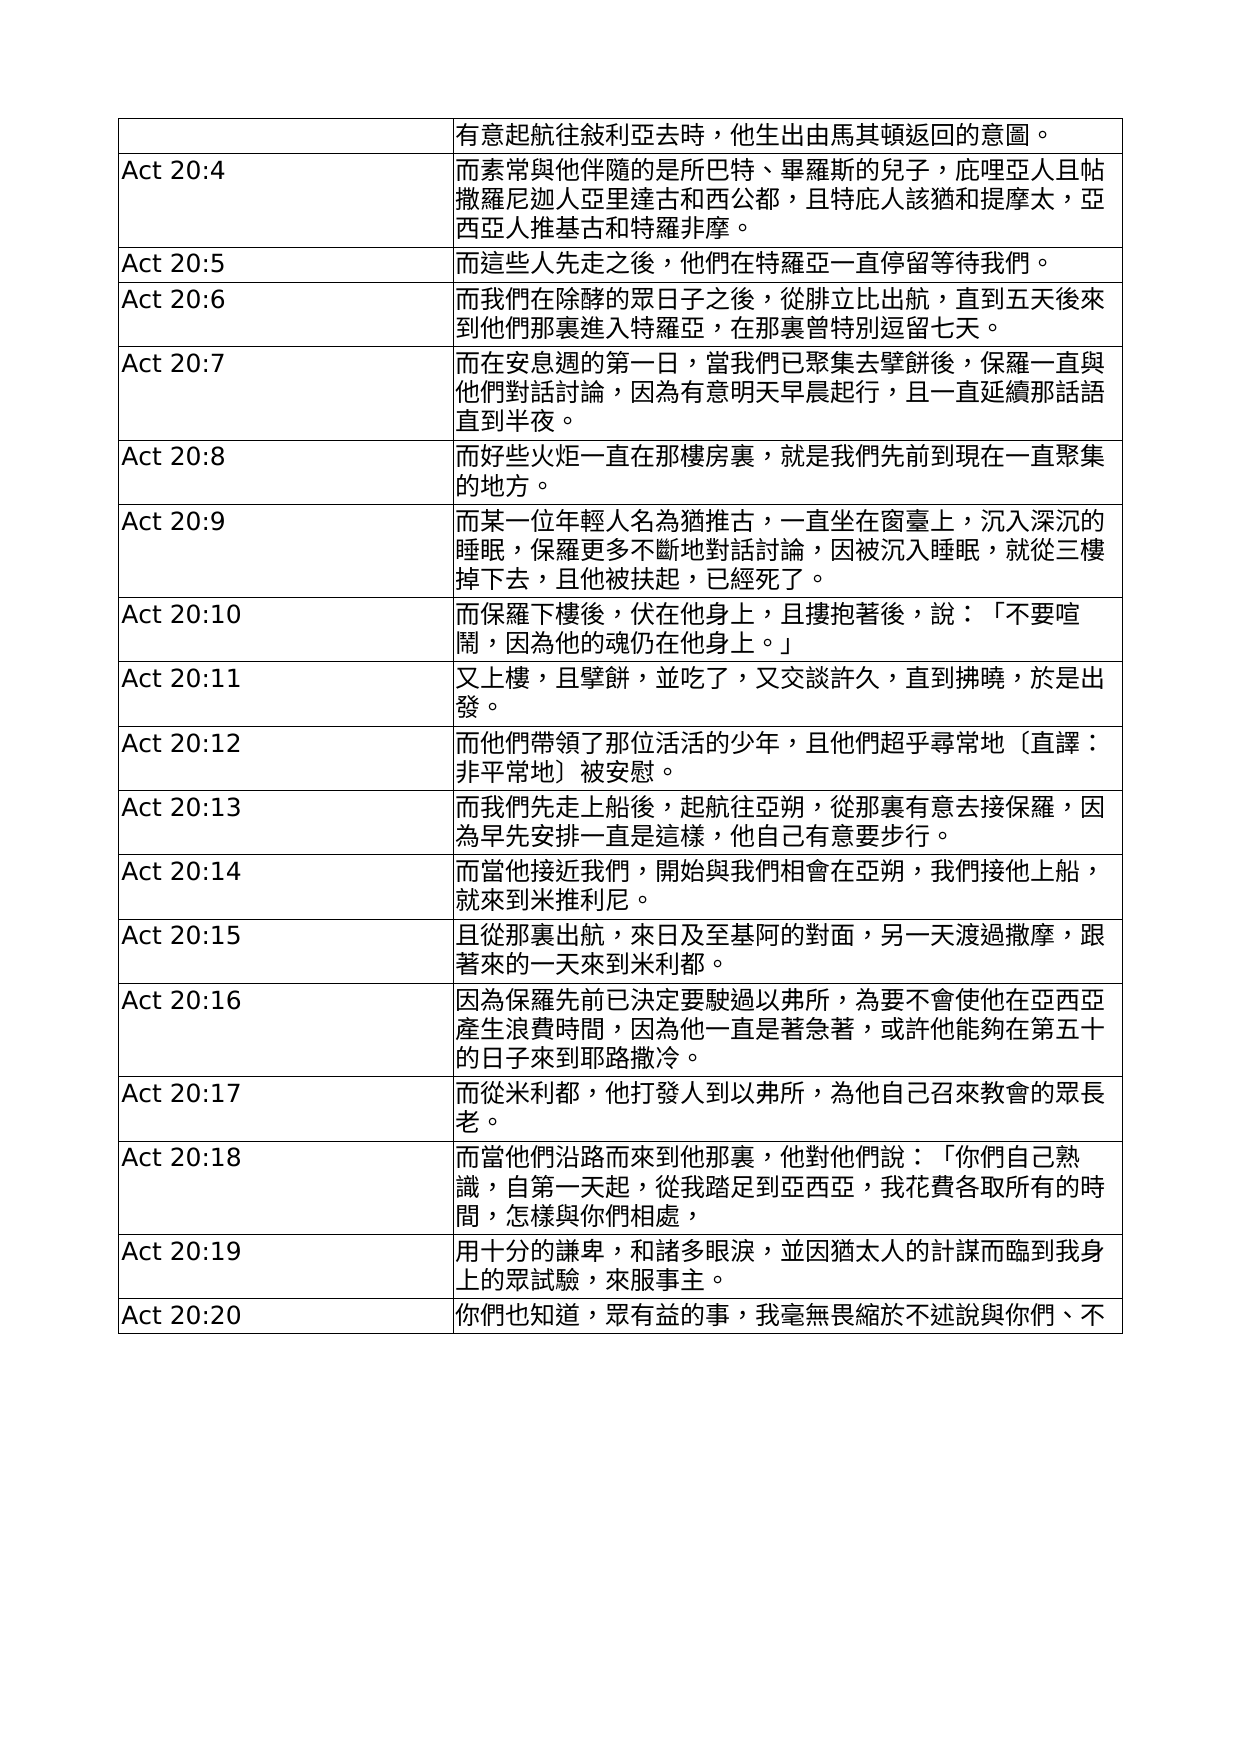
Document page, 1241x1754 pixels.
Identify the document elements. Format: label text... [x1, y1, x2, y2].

table_cell 而當他接近我們，開始與我們相會在亞朔，我們接他上船，就來到米推利尼。 [454, 855, 1122, 918]
table_cell 而當他們沿路而來到他那裏，他對他們說：「你們自己熟識，自第一天起，從我踏足到亞西亞，我花費各取所有的時間，怎樣與你們相處， [454, 1142, 1122, 1234]
table_cell 而從米利都，他打發人到以弗所，為他自己召來教會的眾長老。 [454, 1077, 1122, 1141]
table_cell 你們也知道，眾有益的事，我毫無畏縮於不述說與你們、不 [454, 1299, 1122, 1333]
table_cell 且從那裏出航，來日及至基阿的對面，另一天渡過撒摩，跟著來的一天來到米利都。 [454, 920, 1122, 983]
table_cell 又上樓，且擘餅，並吃了，又交談許久，直到拂曉，於是出發。 [454, 662, 1122, 726]
table_cell [119, 119, 453, 153]
table_cell Act 20:13 [119, 791, 453, 854]
table_cell Act 20:18 [119, 1142, 453, 1234]
table_cell Act 20:15 [119, 920, 453, 983]
table_cell Act 20:6 [119, 283, 453, 346]
table_cell 而我們先走上船後，起航往亞朔，從那裏有意去接保羅，因為早先安排一直是這樣，他自己有意要步行。 [454, 791, 1122, 854]
table_cell Act 20:19 [119, 1235, 453, 1298]
table_cell 而他們帶領了那位活活的少年，且他們超乎尋常地〔直譯：非平常地〕被安慰。 [454, 727, 1122, 790]
table_cell Act 20:7 [119, 347, 453, 439]
table_cell Act 20:5 [119, 248, 453, 282]
table_cell Act 20:14 [119, 855, 453, 918]
table_cell Act 20:8 [119, 441, 453, 504]
table_cell 因為保羅先前已決定要駛過以弗所，為要不會使他在亞西亞產生浪費時間，因為他一直是著急著，或許他能夠在第五十的日子來到耶路撒冷。 [454, 984, 1122, 1076]
table_cell 而某一位年輕人名為猶推古，一直坐在窗臺上，沉入深沉的睡眠，保羅更多不斷地對話討論，因被沉入睡眠，就從三樓掉下去，且他被扶起，已經死了。 [454, 505, 1122, 597]
table_cell 而好些火炬一直在那樓房裏，就是我們先前到現在一直聚集的地方。 [454, 441, 1122, 504]
table_cell Act 20:9 [119, 505, 453, 597]
table_cell Act 20:12 [119, 727, 453, 790]
table_cell 用十分的謙卑，和諸多眼淚，並因猶太人的計謀而臨到我身上的眾試驗，來服事主。 [454, 1235, 1122, 1298]
table_cell Act 20:10 [119, 598, 453, 661]
table_cell Act 20:11 [119, 662, 453, 726]
table_cell 而素常與他伴隨的是所巴特、畢羅斯的兒子，庇哩亞人且帖撒羅尼迦人亞里達古和西公都，且特庇人該猶和提摩太，亞西亞人推基古和特羅非摩。 [454, 154, 1122, 247]
table_cell Act 20:17 [119, 1077, 453, 1141]
table_cell Act 20:16 [119, 984, 453, 1076]
table_cell 而這些人先走之後，他們在特羅亞一直停留等待我們。 [454, 248, 1122, 282]
table_cell Act 20:4 [119, 154, 453, 247]
table_cell Act 20:20 [119, 1299, 453, 1333]
table_cell 而我們在除酵的眾日子之後，從腓立比出航，直到五天後來到他們那裏進入特羅亞，在那裏曾特別逗留七天。 [454, 283, 1122, 346]
table_cell 而在安息週的第一日，當我們已聚集去擘餅後，保羅一直與他們對話討論，因為有意明天早晨起行，且一直延續那話語直到半夜。 [454, 347, 1122, 439]
table_cell 而保羅下樓後，伏在他身上，且摟抱著後，說：「不要喧鬧，因為他的魂仍在他身上。」 [454, 598, 1122, 661]
table_cell 有意起航往敍利亞去時，他生出由馬其頓返回的意圖。 [454, 119, 1122, 153]
